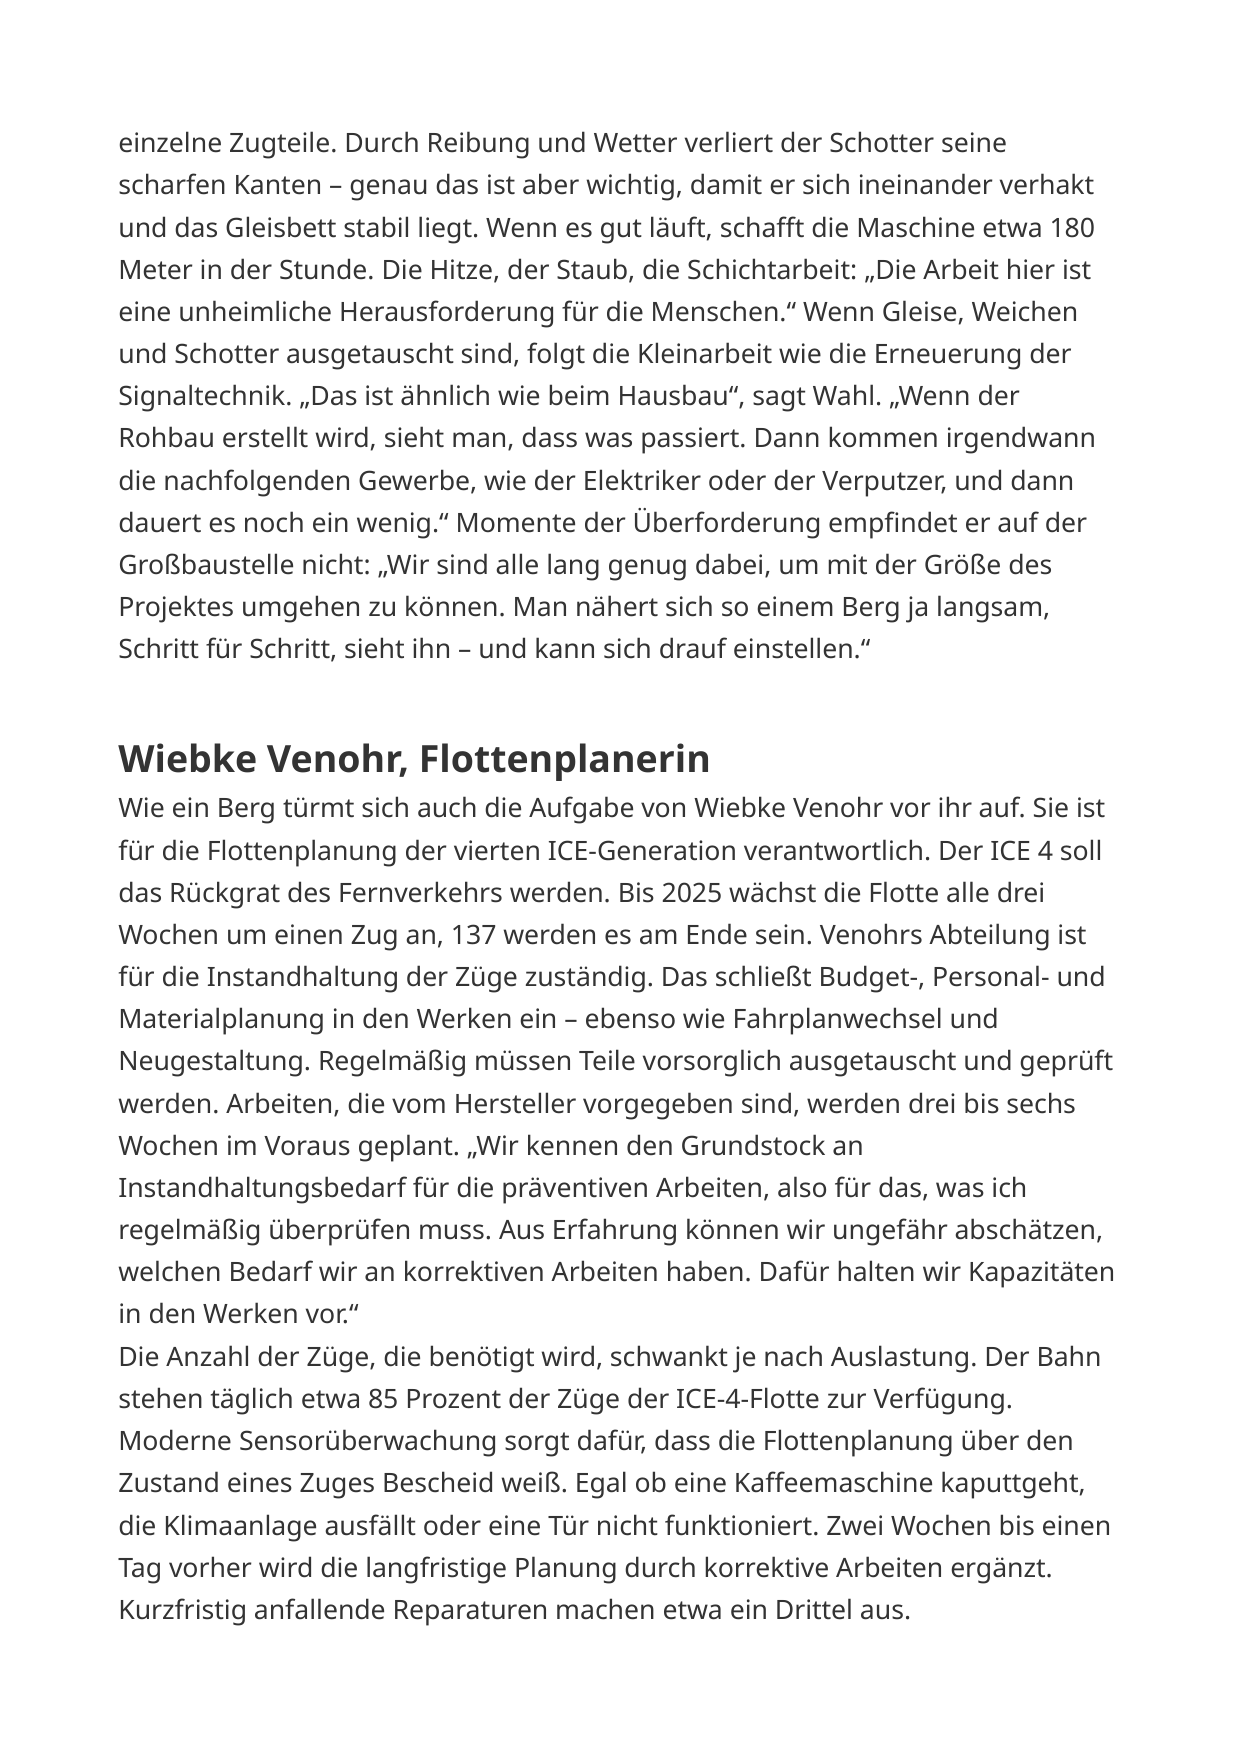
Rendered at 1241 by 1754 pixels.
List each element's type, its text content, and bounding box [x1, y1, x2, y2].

text Die Anzahl der Züge, die benötigt wird, schwankt je nach Auslastung. Der Bahn stehen täglich etwa 85 Prozent der Züge der ICE-4-Flotte zur Verfügung. Moderne Sensorüberwachung sorgt dafür, dass die Flottenplanung über den Zustand eines Zuges Bescheid weiß. Egal ob eine Kaffeemaschine kaputtgeht, die Klimaanlage ausfällt oder eine Tür nicht funktioniert. Zwei Wochen bis einen Tag vorher wird die langfristige Planung durch korrektive Arbeiten ergänzt. Kurzfristig anfallende Reparaturen machen etwa ein Drittel aus. [118, 1332, 1122, 1627]
text einzelne Zugteile. Durch Reibung und Wetter verliert der Schotter seine scharfen Kanten – genau das ist aber wichtig, damit er sich ineinander verhakt und das Gleisbett stabil liegt. Wenn es gut läuft, schafft die Maschine etwa 180 Meter in der Stunde. Die Hitze, der Staub, die Schichtarbeit: „Die Arbeit hier ist eine unheimliche Herausforderung für die Menschen.“ Wenn Gleise, Weichen und Schotter ausgetauscht sind, folgt die Kleinarbeit wie die Erneuerung der Signaltechnik. „Das ist ähnlich wie beim Hausbau“, sagt Wahl. „Wenn der Rohbau erstellt wird, sieht man, dass was passiert. Dann kommen irgendwann die nachfolgenden Gewerbe, wie der Elektriker oder der Verputzer, und dann dauert es noch ein wenig.“ Momente der Überforderung empfindet er auf der Großbaustelle nicht: „Wir sind alle lang genug dabei, um mit der Größe des Projektes umgehen zu können. Man nähert sich so einem Berg ja langsam, Schritt für Schritt, sieht ihn – und kann sich drauf einstellen.“ [118, 118, 1122, 667]
subtitle Wiebke Venohr, Flottenplanerin [118, 732, 1122, 783]
text Wie ein Berg türmt sich auch die Aufgabe von Wiebke Venohr vor ihr auf. Sie ist für die Flottenplanung der vierten ICE-Generation verantwortlich. Der ICE 4 soll das Rückgrat des Fernverkehrs werden. Bis 2025 wächst die Flotte alle drei Wochen um einen Zug an, 137 werden es am Ende sein. Venohrs Abteilung ist für die Instandhaltung der Züge zuständig. Das schließt Budget-, Personal- und Materialplanung in den Werken ein – ebenso wie Fahrplanwechsel und Neugestaltung. Regelmäßig müssen Teile vorsorglich ausgetauscht und geprüft werden. Arbeiten, die vom Hersteller vorgegeben sind, werden drei bis sechs Wochen im Voraus geplant. „Wir kennen den Grundstock an Instandhaltungsbedarf für die präventiven Arbeiten, also für das, was ich regelmäßig überprüfen muss. Aus Erfahrung können wir ungefähr abschätzen, welchen Bedarf wir an korrektiven Arbeiten haben. Dafür halten wir Kapazitäten in den Werken vor.“ [118, 783, 1122, 1332]
